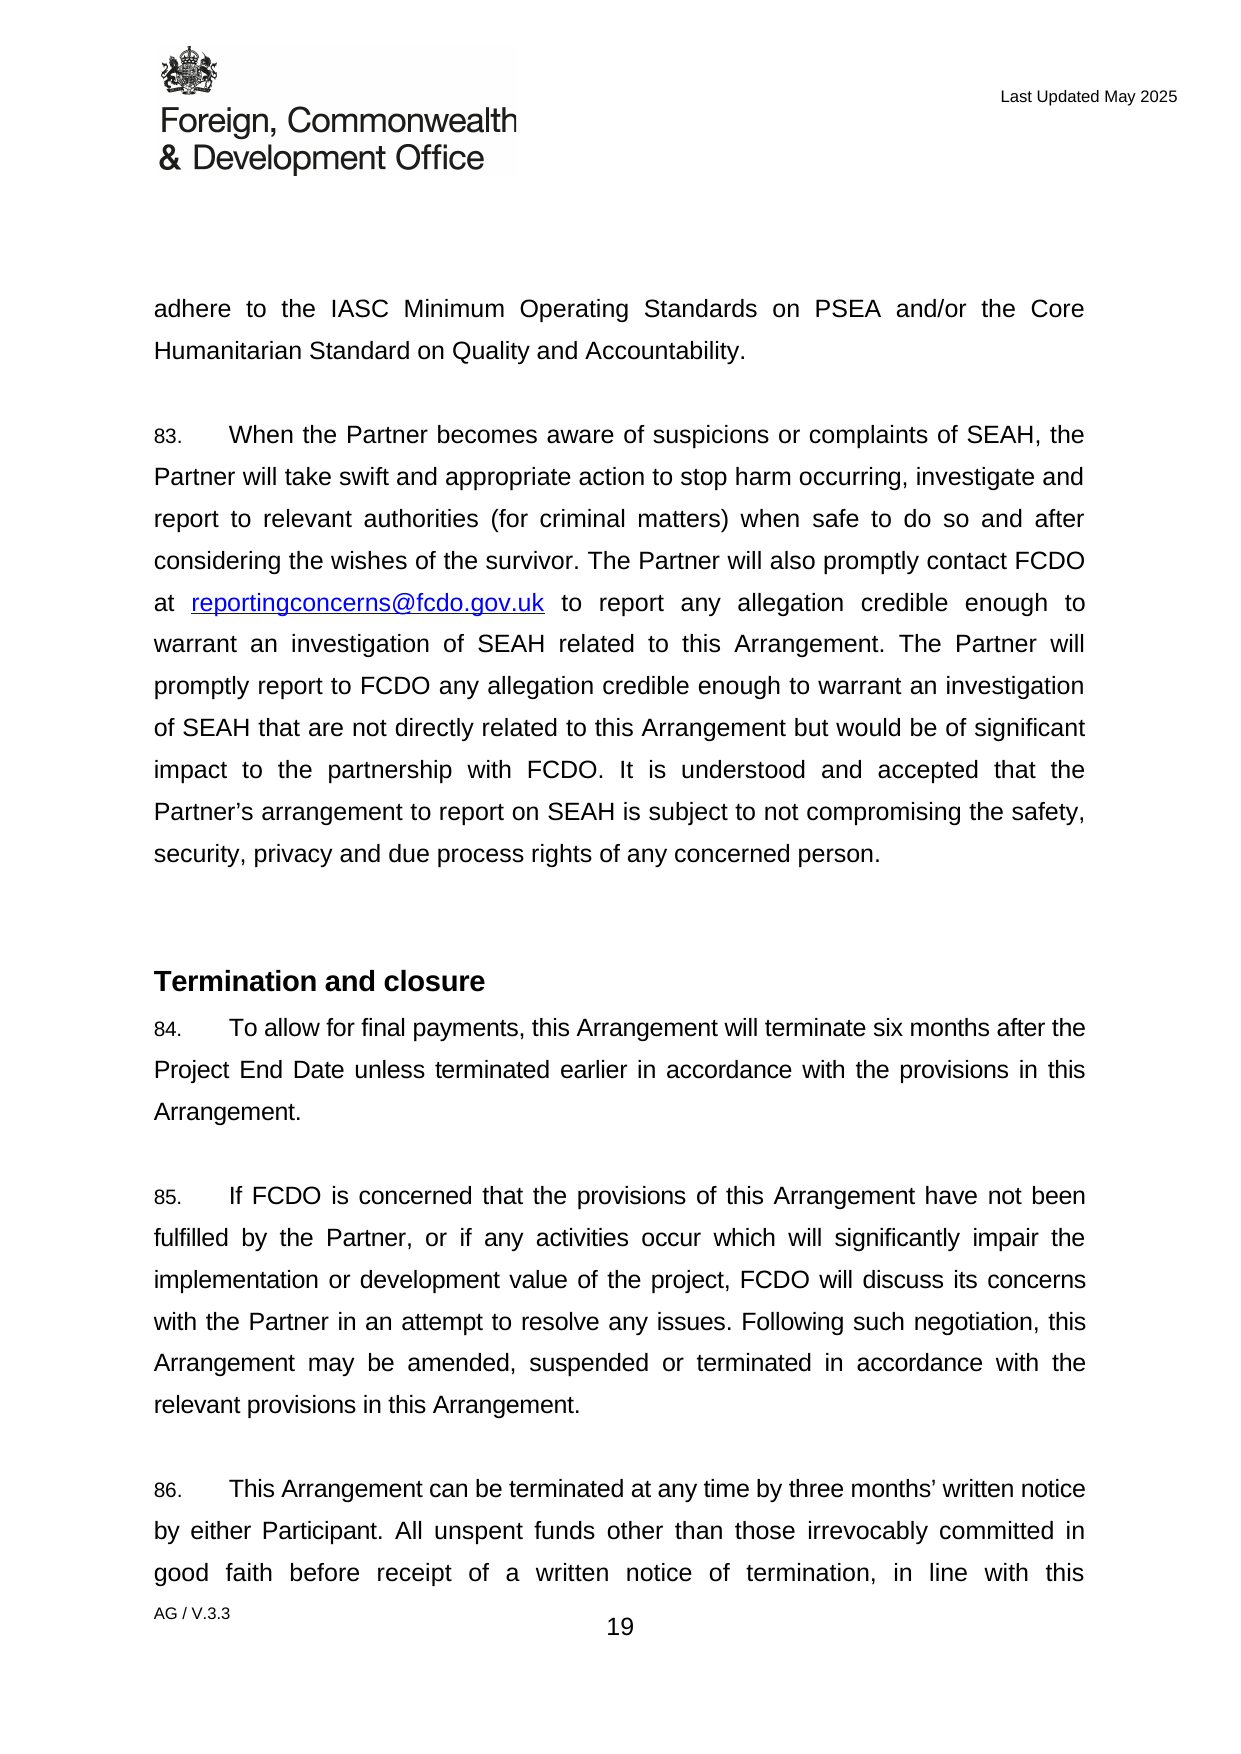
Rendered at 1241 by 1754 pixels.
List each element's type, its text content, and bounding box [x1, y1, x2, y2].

text Termination and closure [153, 965, 1087, 998]
list When the Partner becomes aware of suspicions or complaints of SEAH, the Partner will take swift and appropriate action to stop harm occurring, investigate and report to relevant authorities (for criminal matters) when safe to do so and after considering the wishes of the survivor. The Partner will also promptly contact FCDO at reportingconcerns@fcdo.gov.uk to report any allegation credible enough to warrant an investigation of SEAH related to this Arrangement. The Partner will promptly report to FCDO any allegation credible enough to warrant an investigation of SEAH that are not directly related to this Arrangement but would be of significant impact to the partnership with FCDO. It is understood and accepted that the Partner’s arrangement to report on SEAH is subject to not compromising the safety, security, privacy and due process rights of any concerned person. [153, 421, 1087, 868]
picture [157, 46, 517, 176]
list If FCDO is concerned that the provisions of this Arrangement have not been fulfilled by the Partner, or if any activities occur which will significantly impair the implementation or development value of the project, FCDO will discuss its concerns with the Partner in an attempt to resolve any issues. Following such negotiation, this Arrangement may be amended, suspended or terminated in accordance with the relevant provisions in this Arrangement. [153, 1182, 1087, 1419]
list To allow for final payments, this Arrangement will terminate six months after the Project End Date unless terminated earlier in accordance with the provisions in this Arrangement. [153, 1014, 1087, 1126]
list This Arrangement can be terminated at any time by three months’ written notice by either Participant. All unspent funds other than those irrevocably committed in good faith before receipt of a written notice of termination, in line with this [153, 1475, 1087, 1586]
list adhere to the IASC Minimum Operating Standards on PSEA and/or the Core Humanitarian Standard on Quality and Accountability. [153, 295, 1087, 365]
